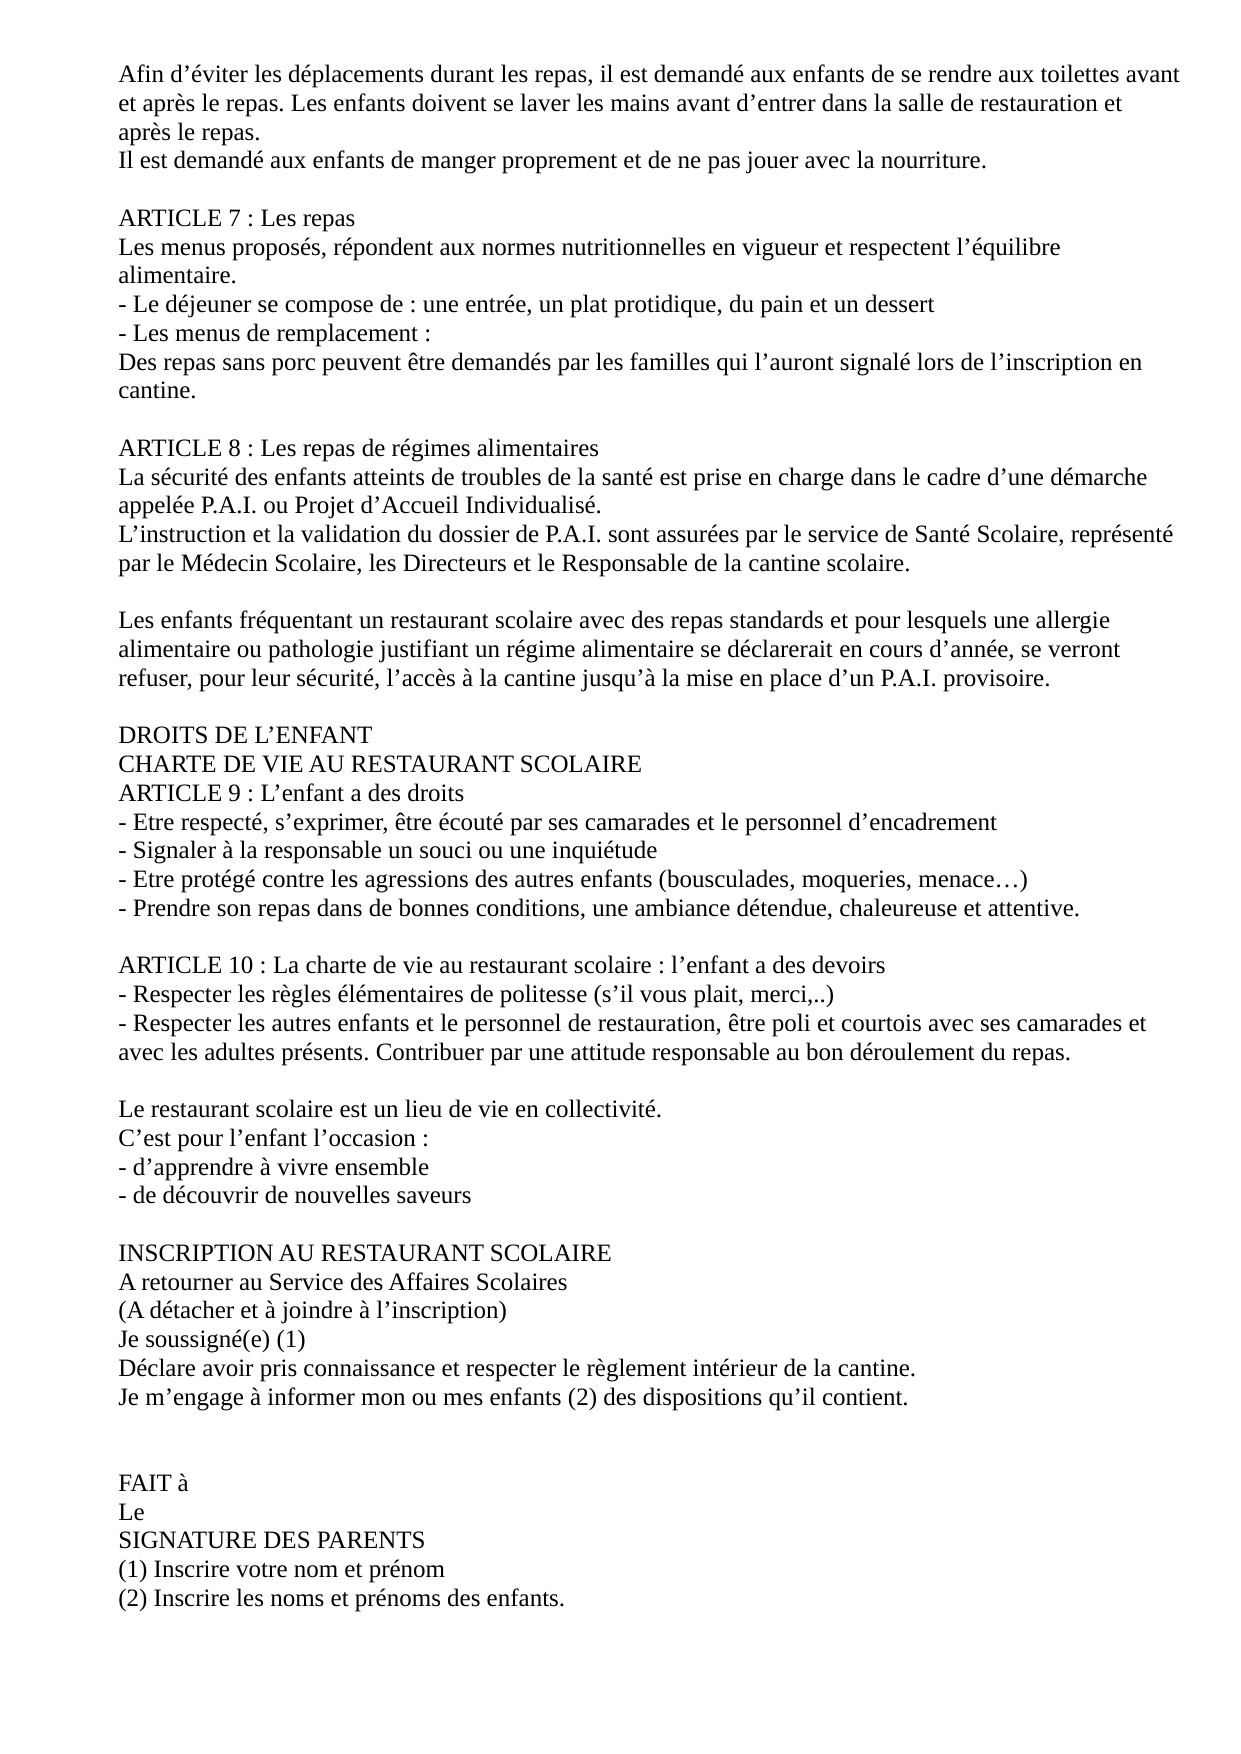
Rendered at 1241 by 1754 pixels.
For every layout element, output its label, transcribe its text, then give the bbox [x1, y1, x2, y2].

text - Les menus de remplacement : [118, 318, 1181, 347]
text INSCRIPTION AU RESTAURANT SCOLAIRE [118, 1238, 1181, 1267]
text A retourner au Service des Affaires Scolaires [118, 1267, 1181, 1295]
text La sécurité des enfants atteints de troubles de la santé est prise en charge dans le cadre d’une démarche appelée P.A.I. ou Projet d’Accueil Individualisé. [118, 462, 1181, 519]
text ARTICLE 7 : Les repas [118, 203, 1181, 232]
text (A détacher et à joindre à l’inscription) [118, 1295, 1181, 1324]
text (1) Inscrire votre nom et prénom [118, 1554, 1181, 1583]
text - d’apprendre à vivre ensemble [118, 1152, 1181, 1180]
text - Respecter les autres enfants et le personnel de restauration, être poli et courtois avec ses camarades et avec les adultes présents. Contribuer par une attitude responsable au bon déroulement du repas. [118, 1008, 1181, 1065]
text Des repas sans porc peuvent être demandés par les familles qui l’auront signalé lors de l’inscription en cantine. [118, 347, 1181, 404]
text DROITS DE L’ENFANT [118, 720, 1181, 749]
text - Etre respecté, s’exprimer, être écouté par ses camarades et le personnel d’encadrement [118, 807, 1181, 835]
text CHARTE DE VIE AU RESTAURANT SCOLAIRE [118, 749, 1181, 778]
text C’est pour l’enfant l’occasion : [118, 1123, 1181, 1152]
text - Le déjeuner se compose de : une entrée, un plat protidique, du pain et un dessert [118, 289, 1181, 318]
text Afin d’éviter les déplacements durant les repas, il est demandé aux enfants de se rendre aux toilettes avant et après le repas. Les enfants doivent se laver les mains avant d’entrer dans la salle de restauration et après le repas. [118, 59, 1181, 145]
text Il est demandé aux enfants de manger proprement et de ne pas jouer avec la nourriture. [118, 145, 1181, 174]
text FAIT à [118, 1468, 1181, 1497]
text ARTICLE 9 : L’enfant a des droits [118, 778, 1181, 807]
text (2) Inscrire les noms et prénoms des enfants. [118, 1583, 1181, 1612]
text - Prendre son repas dans de bonnes conditions, une ambiance détendue, chaleureuse et attentive. [118, 893, 1181, 922]
text ARTICLE 10 : La charte de vie au restaurant scolaire : l’enfant a des devoirs [118, 950, 1181, 979]
text Le restaurant scolaire est un lieu de vie en collectivité. [118, 1094, 1181, 1123]
text - Respecter les règles élémentaires de politesse (s’il vous plait, merci,..) [118, 979, 1181, 1008]
text - de découvrir de nouvelles saveurs [118, 1180, 1181, 1209]
text Le [118, 1497, 1181, 1525]
text Déclare avoir pris connaissance et respecter le règlement intérieur de la cantine. [118, 1353, 1181, 1382]
text Les enfants fréquentant un restaurant scolaire avec des repas standards et pour lesquels une allergie alimentaire ou pathologie justifiant un régime alimentaire se déclarerait en cours d’année, se verront refuser, pour leur sécurité, l’accès à la cantine jusqu’à la mise en place d’un P.A.I. provisoire. [118, 605, 1181, 692]
text - Signaler à la responsable un souci ou une inquiétude [118, 835, 1181, 864]
text L’instruction et la validation du dossier de P.A.I. sont assurées par le service de Santé Scolaire, représenté par le Médecin Scolaire, les Directeurs et le Responsable de la cantine scolaire. [118, 519, 1181, 577]
text - Etre protégé contre les agressions des autres enfants (bousculades, moqueries, menace…) [118, 864, 1181, 893]
text Les menus proposés, répondent aux normes nutritionnelles en vigueur et respectent l’équilibre alimentaire. [118, 232, 1181, 289]
text SIGNATURE DES PARENTS [118, 1525, 1181, 1554]
text Je m’engage à informer mon ou mes enfants (2) des dispositions qu’il contient. [118, 1382, 1181, 1410]
text Je soussigné(e) (1) [118, 1324, 1181, 1353]
text ARTICLE 8 : Les repas de régimes alimentaires [118, 433, 1181, 462]
